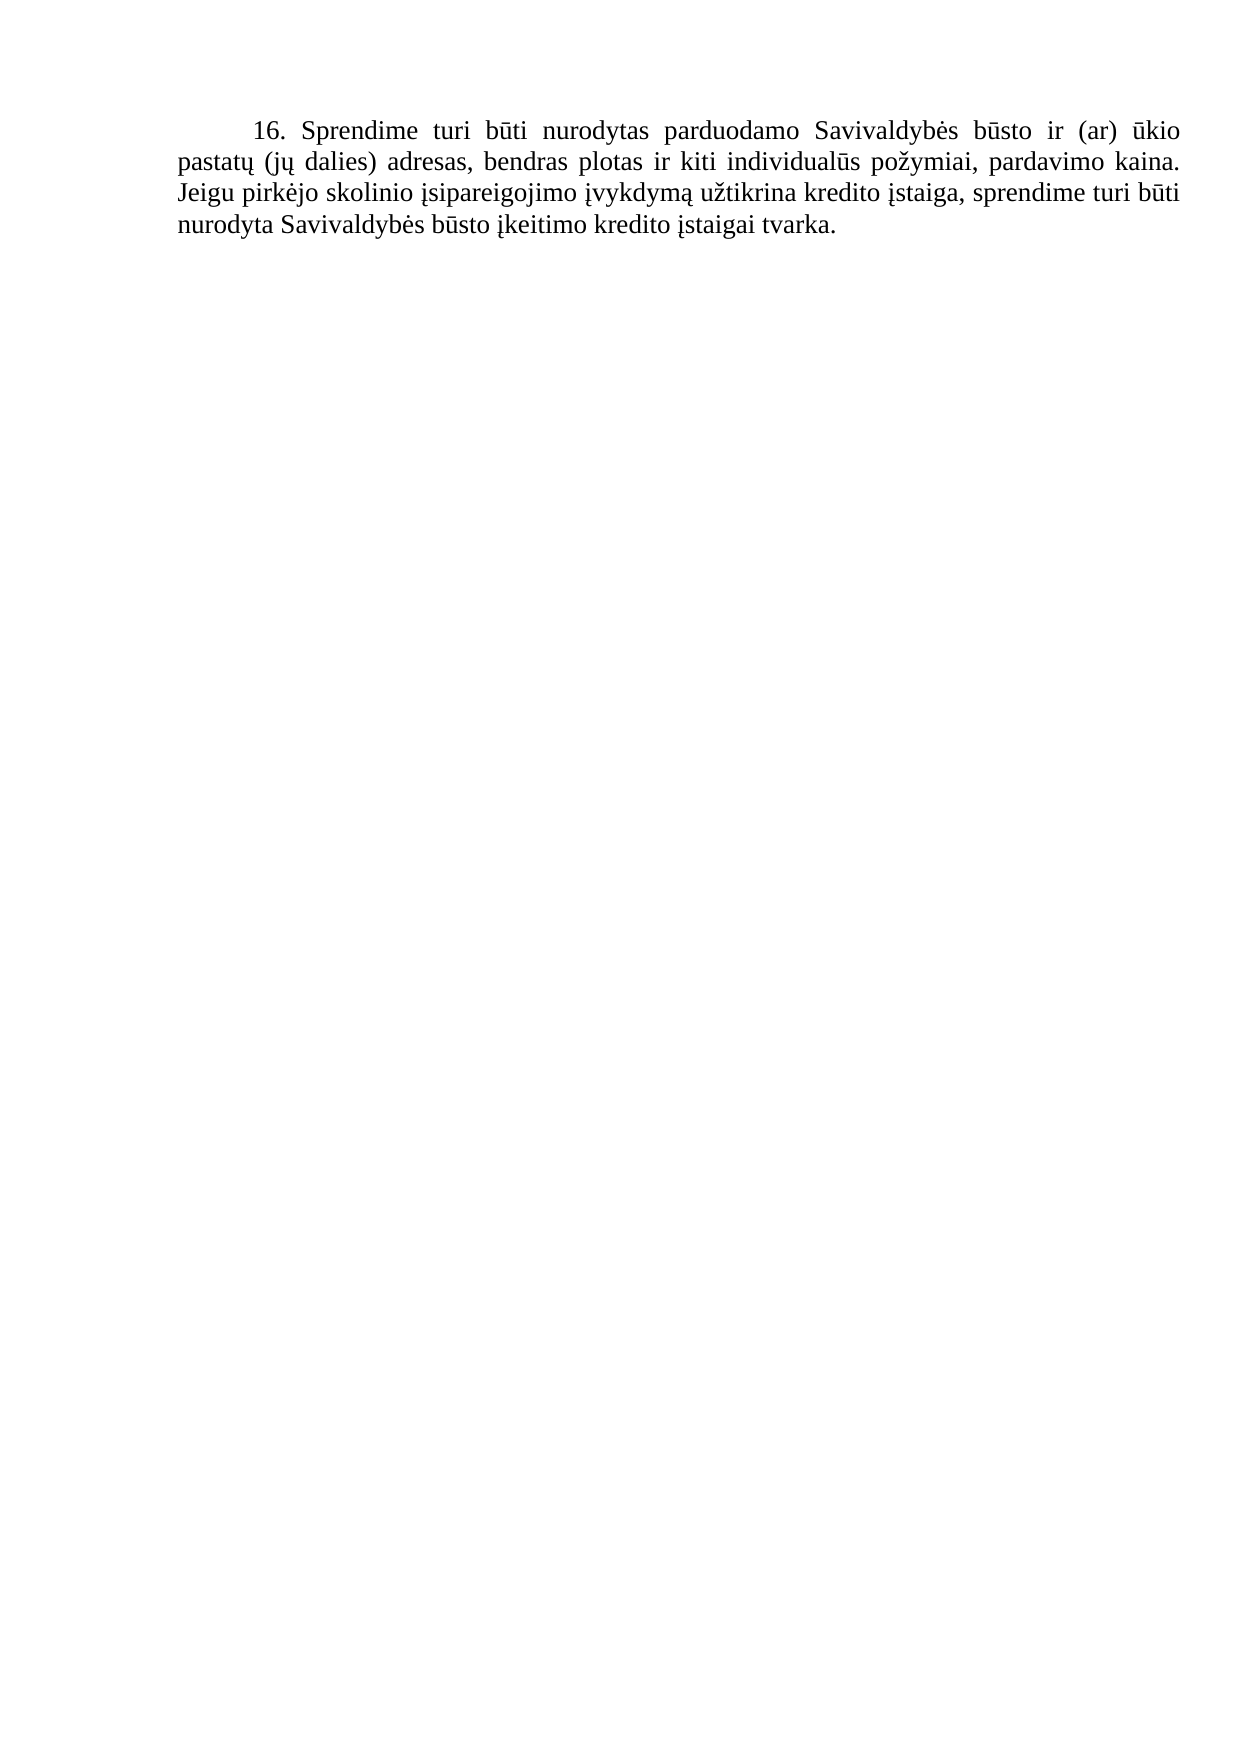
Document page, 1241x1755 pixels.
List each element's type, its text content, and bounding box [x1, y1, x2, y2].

text 16. Sprendime turi būti nurodytas parduodamo Savivaldybės būsto ir (ar) ūkio pastatų (jų dalies) adresas, bendras plotas ir kiti individualūs požymiai, pardavimo kaina. Jeigu pirkėjo skolinio įsipareigojimo įvykdymą užtikrina kredito įstaiga, sprendime turi būti nurodyta Savivaldybės būsto įkeitimo kredito įstaigai tvarka. [177, 114, 1181, 239]
